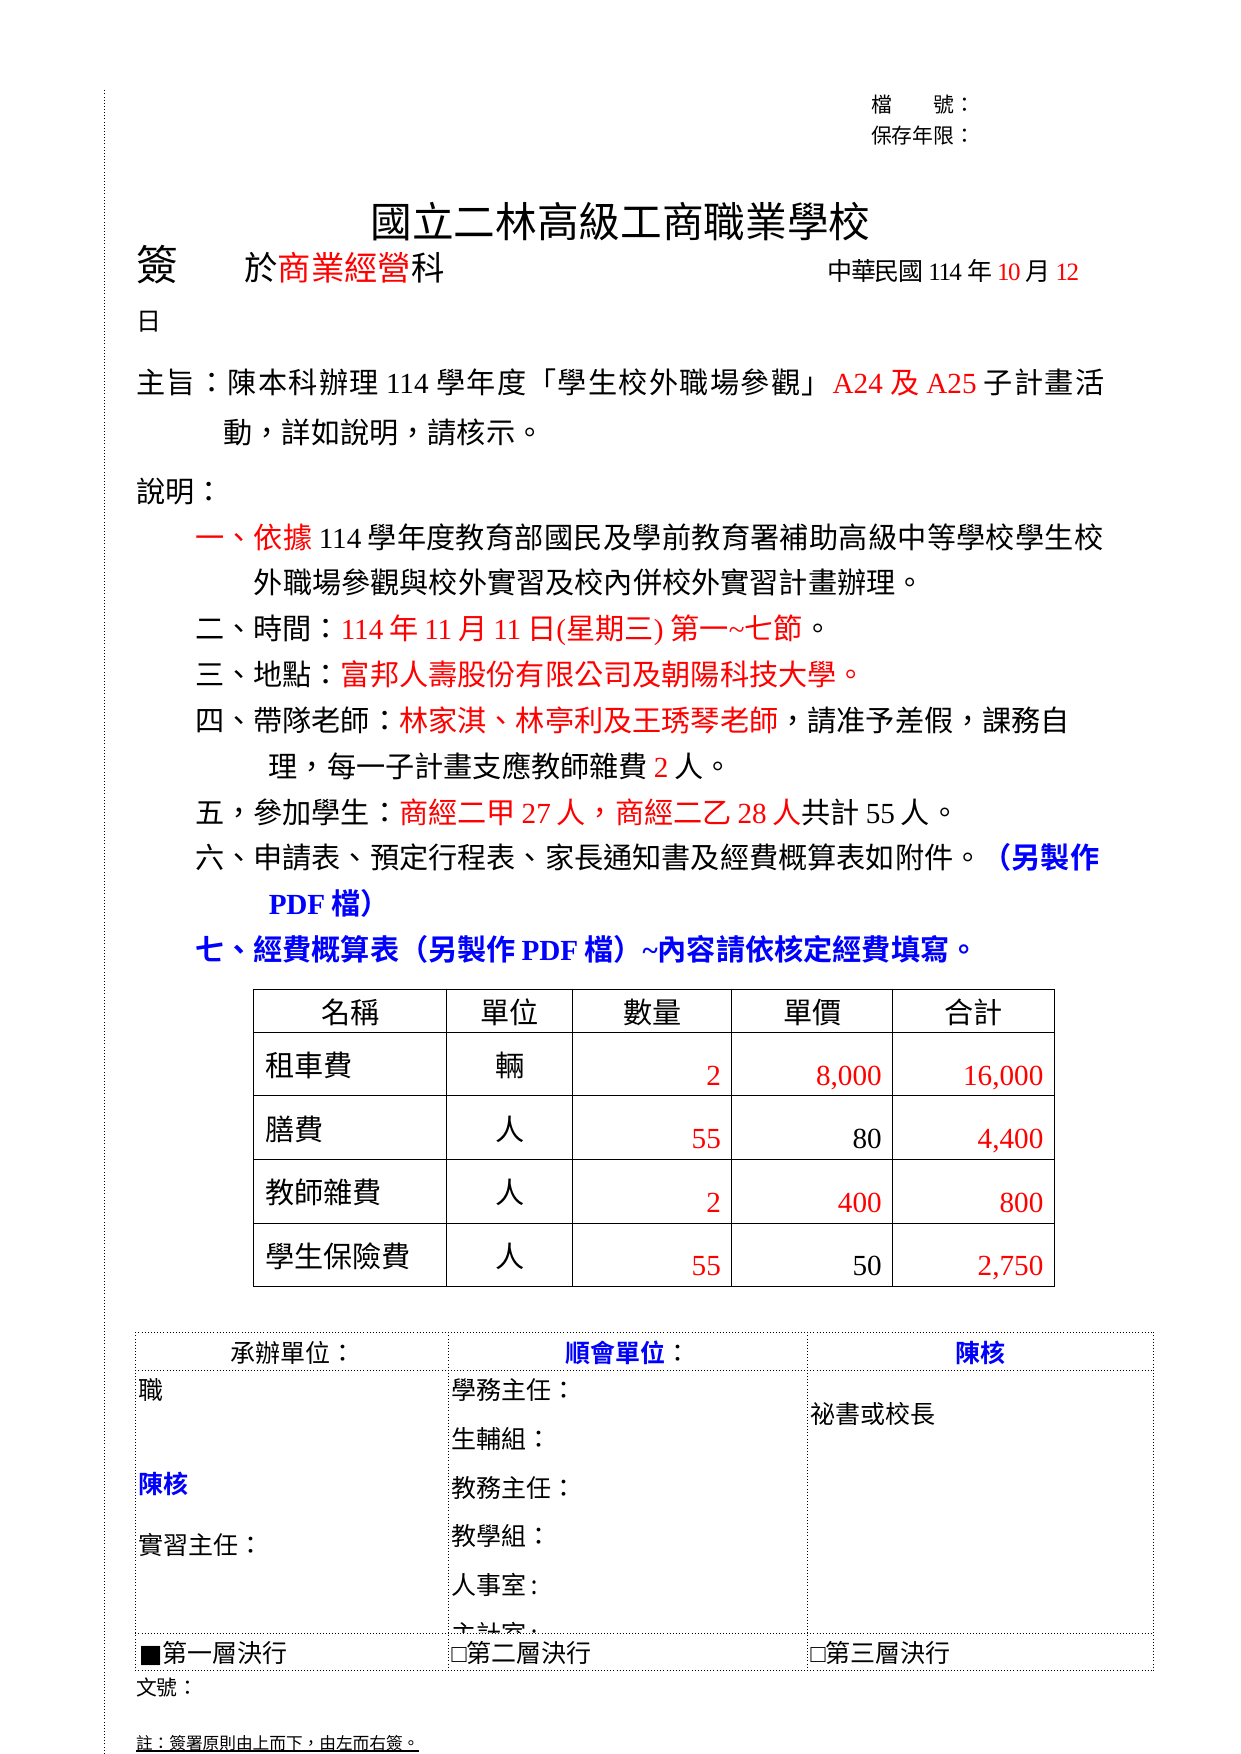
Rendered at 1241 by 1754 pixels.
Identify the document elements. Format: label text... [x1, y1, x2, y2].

table_cell 輛 [447, 1033, 572, 1095]
table_cell 16,000 [893, 1033, 1054, 1095]
table_cell 50 [732, 1224, 892, 1286]
table_cell 800 [893, 1160, 1054, 1222]
table_cell 膳費 [254, 1096, 446, 1159]
table_cell 人 [447, 1224, 572, 1286]
text 簽 於商業經營科 中華民國114年10月12日 [136, 241, 1104, 341]
text 二、時間：114年11月11日(星期三) 第一~七節。 [195, 603, 1104, 649]
table_cell 8,000 [732, 1033, 892, 1095]
table_header 單價 [732, 990, 892, 1032]
table_header 數量 [573, 990, 731, 1032]
table_header 單位 [447, 990, 572, 1032]
text 說明： [136, 466, 1104, 511]
table_cell 400 [732, 1160, 892, 1222]
table_cell 人 [447, 1096, 572, 1159]
table_cell 4,400 [893, 1096, 1054, 1159]
text 主旨：陳本科辦理114學年度「學生校外職場參觀」A24及A25子計畫活動，詳如說明，請核示。 [136, 353, 1104, 453]
text 國立二林高級工商職業學校 [136, 178, 1104, 241]
table_cell 55 [573, 1224, 731, 1286]
table_header 名稱 [254, 990, 446, 1032]
text 一、依據114學年度教育部國民及學前教育署補助高級中等學校學生校外職場參觀與校外實習及校內併校外實習計畫辦理。 [195, 511, 1104, 603]
text 三、地點：富邦人壽股份有限公司及朝陽科技大學。 [195, 649, 1104, 695]
text 四、帶隊老師：林家淇、林亭利及王琇琴老師，請准予差假，課務自理，每一子計畫支應教師雜費2人。 [195, 695, 1104, 786]
text 六、申請表、預定行程表、家長通知書及經費概算表如附件。（另製作PDF檔） [195, 832, 1104, 924]
table_cell 80 [732, 1096, 892, 1159]
table_cell 學生保險費 [254, 1224, 446, 1286]
text 七、經費概算表（另製作PDF檔）~內容請依核定經費填寫。 [195, 924, 1104, 970]
table_cell 55 [573, 1096, 731, 1159]
table_cell 2,750 [893, 1224, 1054, 1286]
table_cell 租車費 [254, 1033, 446, 1095]
table_cell 教師雜費 [254, 1160, 446, 1222]
text 五，參加學生：商經二甲27人，商經二乙28人共計55人。 [195, 786, 1104, 832]
table_cell 人 [447, 1160, 572, 1222]
table_cell 2 [573, 1160, 731, 1222]
table_cell 2 [573, 1033, 731, 1095]
table_header 合計 [893, 990, 1054, 1032]
